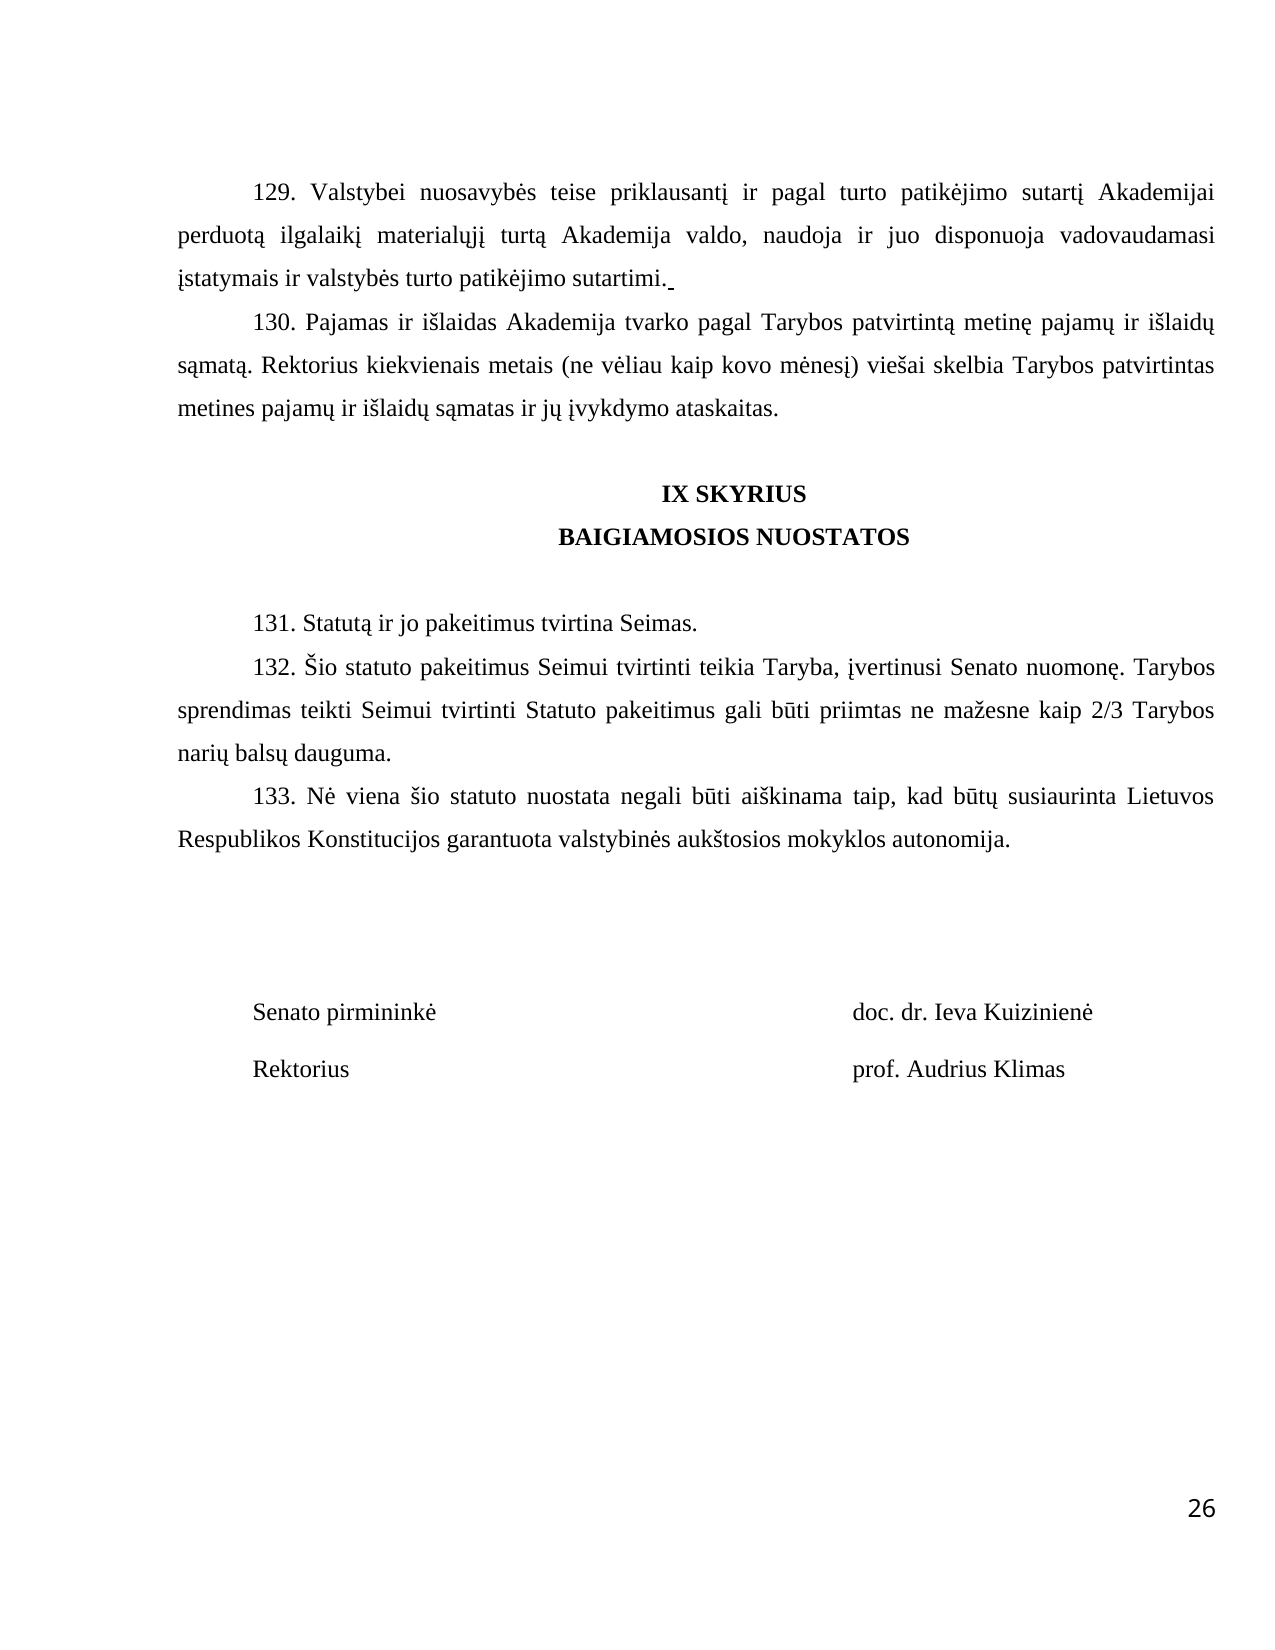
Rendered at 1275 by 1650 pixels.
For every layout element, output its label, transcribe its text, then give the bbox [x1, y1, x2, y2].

text 131. Statutą ir jo pakeitimus tvirtina Seimas. [177, 608, 1216, 637]
subtitle 129. Valstybei nuosavybės teise priklausantį ir pagal turto patikėjimo sutartį Akademijai perduotą ilgalaikį materialųjį turtą Akademija valdo, naudoja ir juo disponuoja vadovaudamasi įstatymais ir valstybės turto patikėjimo sutartimi. [177, 177, 1216, 292]
subtitle 130. Pajamas ir išlaidas Akademija tvarko pagal Tarybos patvirtintą metinę pajamų ir išlaidų sąmatą. Rektorius kiekvienais metais (ne vėliau kaip kovo mėnesį) viešai skelbia Tarybos patvirtintas metines pajamų ir išlaidų sąmatas ir jų įvykdymo ataskaitas. [177, 307, 1216, 422]
text BAIGIAMOSIOS NUOSTATOS [177, 522, 1216, 551]
subtitle 133. Nė viena šio statuto nuostata negali būti aiškinama taip, kad būtų susiaurinta Lietuvos Respublikos Konstitucijos garantuota valstybinės aukštosios mokyklos autonomija. [177, 781, 1216, 853]
text IX SKYRIUS [177, 479, 1216, 508]
text Rektorius prof. Audrius Klimas [177, 1054, 1216, 1083]
subtitle 132. Šio statuto pakeitimus Seimui tvirtinti teikia Taryba, įvertinusi Senato nuomonę. Tarybos sprendimas teikti Seimui tvirtinti Statuto pakeitimus gali būti priimtas ne mažesne kaip 2/3 Tarybos narių balsų dauguma. [177, 652, 1216, 767]
text Senato pirmininkė doc. dr. Ieva Kuizinienė [177, 997, 1216, 1025]
